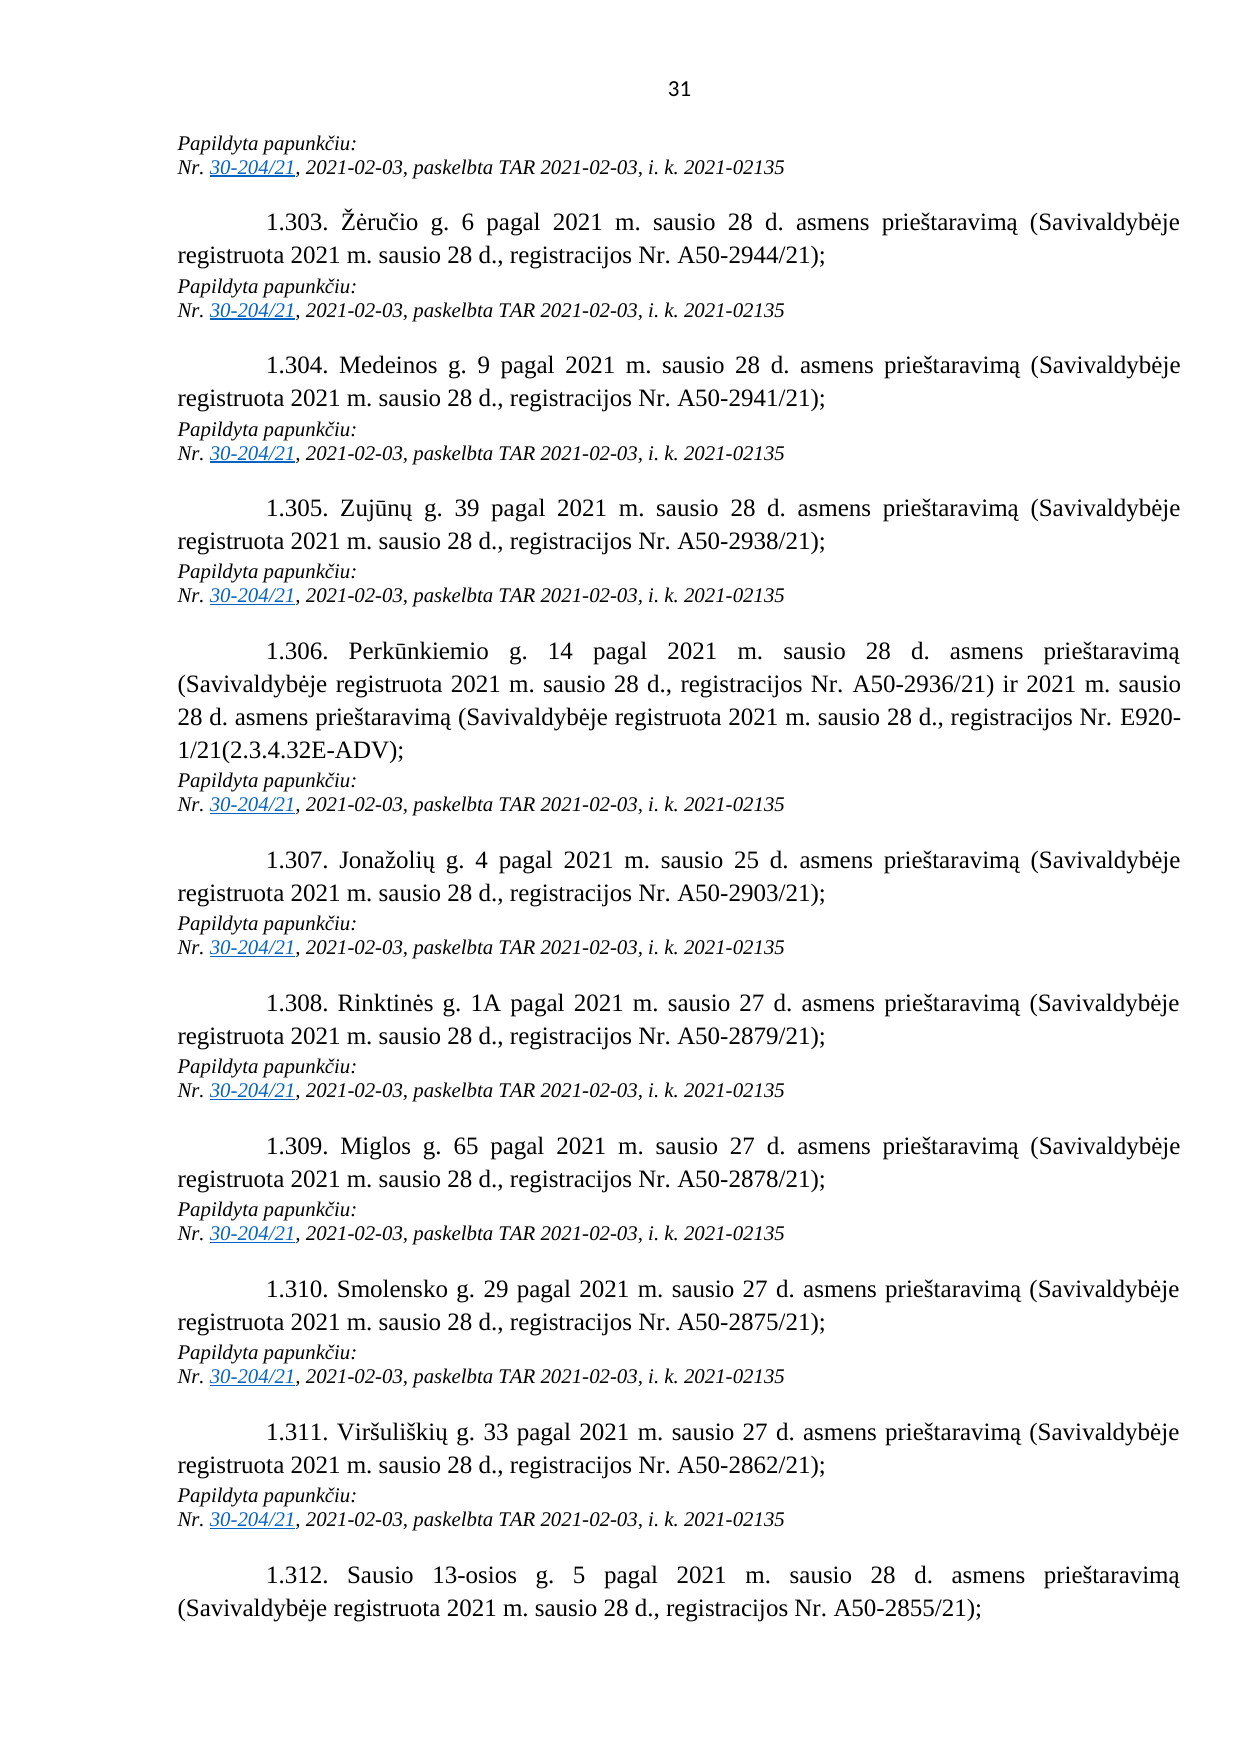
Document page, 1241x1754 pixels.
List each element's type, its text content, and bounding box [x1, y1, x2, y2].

text Nr. 30-204/21, 2021-02-03, paskelbta TAR 2021-02-03, i. k. 2021-02135 [177, 441, 1181, 464]
text Nr. 30-204/21, 2021-02-03, paskelbta TAR 2021-02-03, i. k. 2021-02135 [177, 1221, 1181, 1245]
text 1.310. Smolensko g. 29 pagal 2021 m. sausio 27 d. asmens prieštaravimą (Savivaldybėje registruota 2021 m. sausio 28 d., registracijos Nr. A50-2875/21); [177, 1274, 1181, 1336]
text Papildyta papunkčiu: [177, 559, 1181, 583]
text Nr. 30-204/21, 2021-02-03, paskelbta TAR 2021-02-03, i. k. 2021-02135 [177, 1364, 1181, 1388]
text 1.312. Sausio 13-osios g. 5 pagal 2021 m. sausio 28 d. asmens prieštaravimą (Savivaldybėje registruota 2021 m. sausio 28 d., registracijos Nr. A50-2855/21); [177, 1560, 1181, 1622]
text 1.304. Medeinos g. 9 pagal 2021 m. sausio 28 d. asmens prieštaravimą (Savivaldybėje registruota 2021 m. sausio 28 d., registracijos Nr. A50-2941/21); [177, 350, 1181, 412]
text 1.308. Rinktinės g. 1A pagal 2021 m. sausio 27 d. asmens prieštaravimą (Savivaldybėje registruota 2021 m. sausio 28 d., registracijos Nr. A50-2879/21); [177, 988, 1181, 1050]
text Papildyta papunkčiu: [177, 416, 1181, 441]
text Papildyta papunkčiu: [177, 131, 1181, 155]
text Papildyta papunkčiu: [177, 768, 1181, 792]
text Papildyta papunkčiu: [177, 911, 1181, 935]
text 1.306. Perkūnkiemio g. 14 pagal 2021 m. sausio 28 d. asmens prieštaravimą (Savivaldybėje registruota 2021 m. sausio 28 d., registracijos Nr. A50-2936/21) ir 2021 m. sausio 28 d. asmens prieštaravimą (Savivaldybėje registruota 2021 m. sausio 28 d., registracijos Nr. E920-1/21(2.3.4.32E-ADV); [177, 636, 1181, 764]
text Nr. 30-204/21, 2021-02-03, paskelbta TAR 2021-02-03, i. k. 2021-02135 [177, 792, 1181, 816]
text Papildyta papunkčiu: [177, 1340, 1181, 1364]
text 1.307. Jonažolių g. 4 pagal 2021 m. sausio 25 d. asmens prieštaravimą (Savivaldybėje registruota 2021 m. sausio 28 d., registracijos Nr. A50-2903/21); [177, 845, 1181, 907]
text Nr. 30-204/21, 2021-02-03, paskelbta TAR 2021-02-03, i. k. 2021-02135 [177, 298, 1181, 322]
text Papildyta papunkčiu: [177, 1197, 1181, 1221]
text 1.309. Miglos g. 65 pagal 2021 m. sausio 27 d. asmens prieštaravimą (Savivaldybėje registruota 2021 m. sausio 28 d., registracijos Nr. A50-2878/21); [177, 1131, 1181, 1193]
text Nr. 30-204/21, 2021-02-03, paskelbta TAR 2021-02-03, i. k. 2021-02135 [177, 1507, 1181, 1531]
text 1.303. Žėručio g. 6 pagal 2021 m. sausio 28 d. asmens prieštaravimą (Savivaldybėje registruota 2021 m. sausio 28 d., registracijos Nr. A50-2944/21); [177, 207, 1181, 269]
text 1.311. Viršuliškių g. 33 pagal 2021 m. sausio 27 d. asmens prieštaravimą (Savivaldybėje registruota 2021 m. sausio 28 d., registracijos Nr. A50-2862/21); [177, 1417, 1181, 1479]
text Papildyta papunkčiu: [177, 273, 1181, 298]
text Papildyta papunkčiu: [177, 1054, 1181, 1078]
text Nr. 30-204/21, 2021-02-03, paskelbta TAR 2021-02-03, i. k. 2021-02135 [177, 1078, 1181, 1102]
text Papildyta papunkčiu: [177, 1483, 1181, 1507]
text Nr. 30-204/21, 2021-02-03, paskelbta TAR 2021-02-03, i. k. 2021-02135 [177, 583, 1181, 607]
text Nr. 30-204/21, 2021-02-03, paskelbta TAR 2021-02-03, i. k. 2021-02135 [177, 155, 1181, 179]
text Nr. 30-204/21, 2021-02-03, paskelbta TAR 2021-02-03, i. k. 2021-02135 [177, 935, 1181, 959]
text 1.305. Zujūnų g. 39 pagal 2021 m. sausio 28 d. asmens prieštaravimą (Savivaldybėje registruota 2021 m. sausio 28 d., registracijos Nr. A50-2938/21); [177, 493, 1181, 555]
